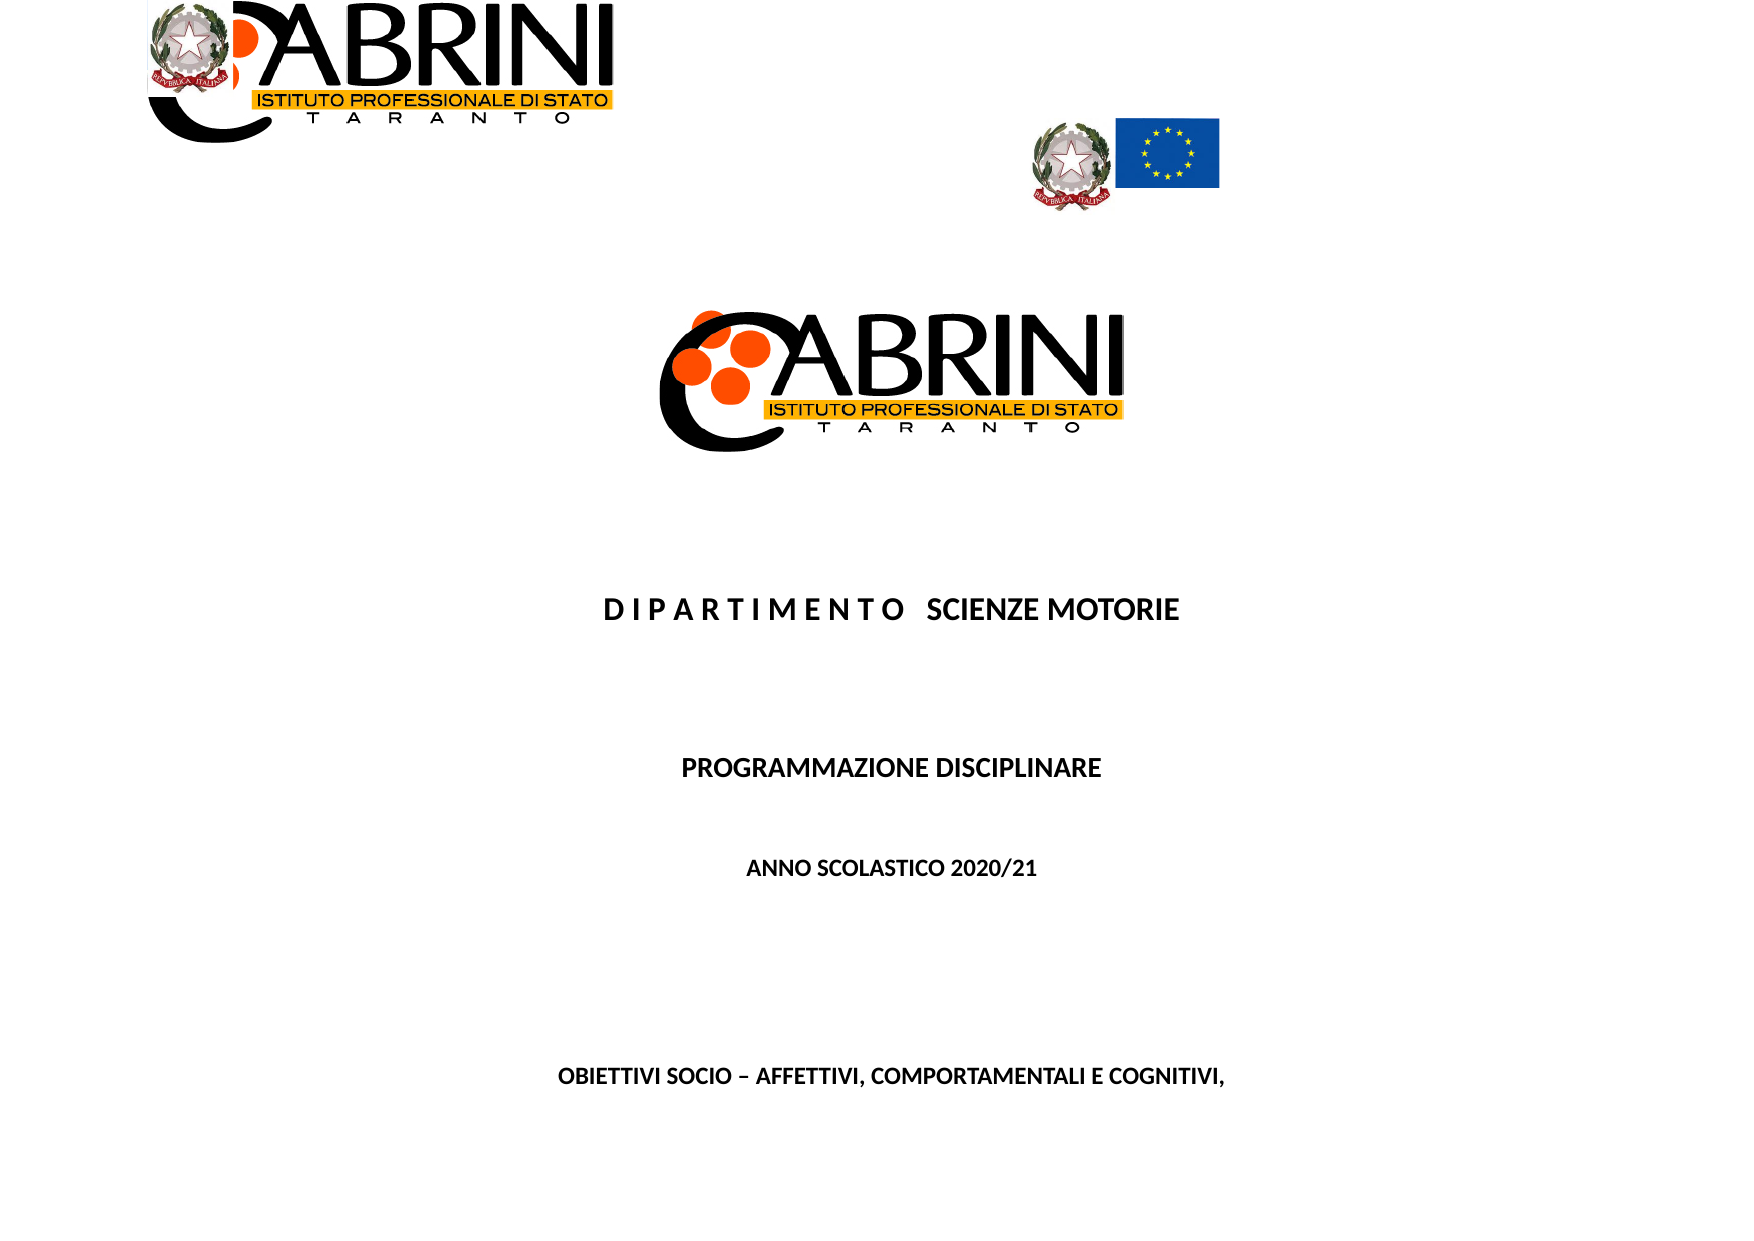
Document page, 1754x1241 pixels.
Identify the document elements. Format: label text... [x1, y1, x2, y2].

subtitle PROGRAMMAZIONE DISCIPLINARE [148, 749, 1636, 784]
subtitle OBIETTIVI SOCIO – AFFETTIVI, COMPORTAMENTALI E COGNITIVI, [148, 1060, 1636, 1091]
subtitle D I P A R T I M E N T O SCIENZE MOTORIE [148, 588, 1636, 629]
subtitle ANNO SCOLASTICO 2020/21 [148, 852, 1636, 883]
